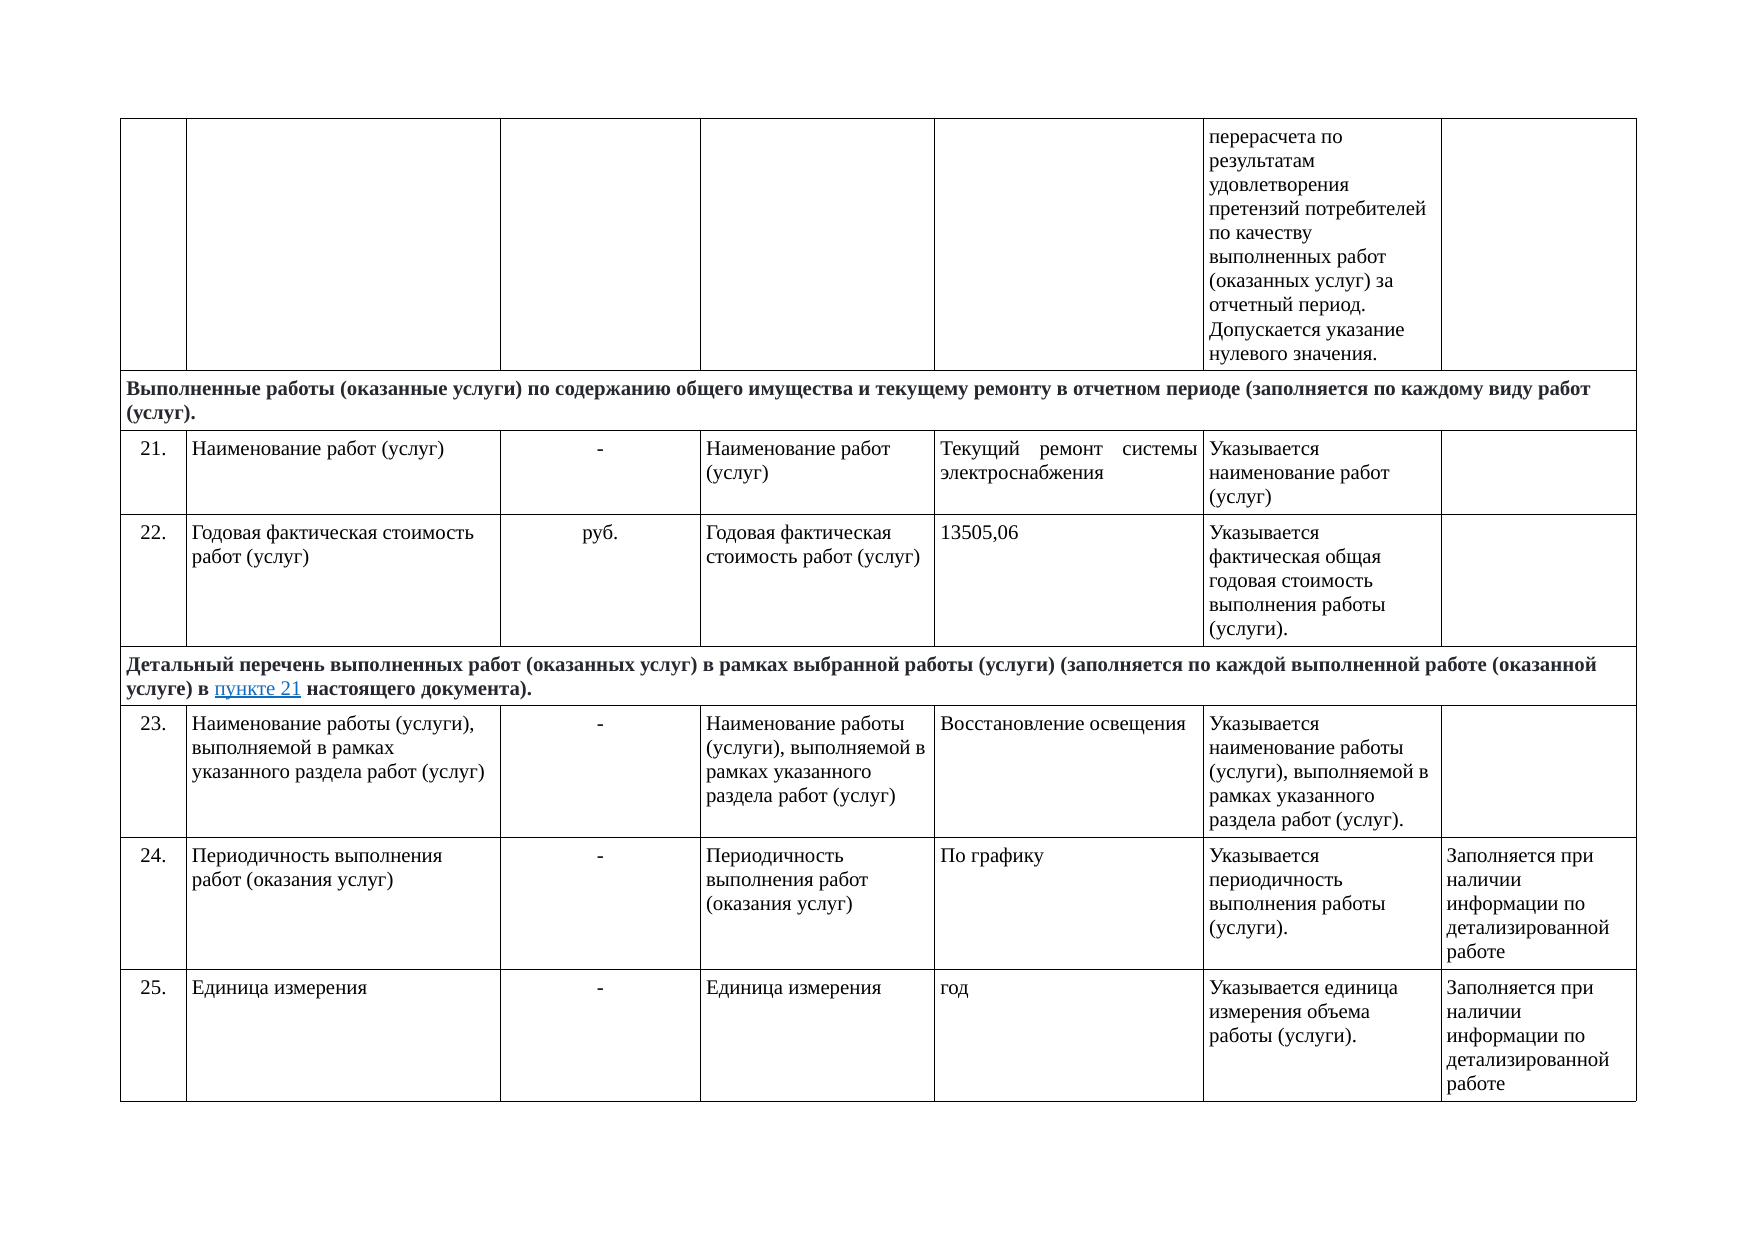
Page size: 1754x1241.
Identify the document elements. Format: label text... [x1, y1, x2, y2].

table_cell - [501, 838, 700, 969]
table_cell Наименование работы (услуги), выполняемой в рамках указанного раздела работ (услуг) [187, 706, 500, 837]
table_cell Заполняется при наличии информации по детализированной работе [1442, 970, 1636, 1101]
table_cell руб. [501, 515, 700, 646]
table_cell 23. [121, 706, 186, 837]
table_cell год [935, 970, 1203, 1101]
table_cell [1442, 119, 1636, 370]
table_cell [1442, 706, 1636, 837]
table_cell Указывается единица измерения объема работы (услуги). [1204, 970, 1441, 1101]
table_cell 22. [121, 515, 186, 646]
table_cell Периодичность выполнения работ (оказания услуг) [701, 838, 934, 969]
table_cell [501, 119, 700, 370]
table_cell - [501, 970, 700, 1101]
table_cell 21. [121, 431, 186, 514]
table_cell Указывается периодичность выполнения работы (услуги). [1204, 838, 1441, 969]
table_cell 13505,06 [935, 515, 1203, 646]
table_cell Годовая фактическая стоимость работ (услуг) [187, 515, 500, 646]
table_cell Указывается фактическая общая годовая стоимость выполнения работы (услуги). [1204, 515, 1441, 646]
table_cell Указывается наименование работы (услуги), выполняемой в рамках указанного раздела работ (услуг). [1204, 706, 1441, 837]
table_cell Годовая фактическая стоимость работ (услуг) [701, 515, 934, 646]
table_cell 25. [121, 970, 186, 1101]
table_cell [1442, 431, 1636, 514]
table_cell Наименование работы (услуги), выполняемой в рамках указанного раздела работ (услуг) [701, 706, 934, 837]
table_cell перерасчета по результатам удовлетворения претензий потребителей по качеству выполненных работ (оказанных услуг) за отчетный период. Допускается указание нулевого значения. [1204, 119, 1441, 370]
table_cell Периодичность выполнения работ (оказания услуг) [187, 838, 500, 969]
table_cell Наименование работ (услуг) [701, 431, 934, 514]
table_cell Единица измерения [701, 970, 934, 1101]
table_cell - [501, 431, 700, 514]
table_cell Единица измерения [187, 970, 500, 1101]
table_cell Восстановление освещения [935, 706, 1203, 837]
table_cell Детальный перечень выполненных работ (оказанных услуг) в рамках выбранной работы (услуги) (заполняется по каждой выполненной работе (оказанной услуге) в пункте 21 настоящего документа). [121, 647, 1636, 705]
table_cell 24. [121, 838, 186, 969]
table_cell Указывается наименование работ (услуг) [1204, 431, 1441, 514]
table_cell - [501, 706, 700, 837]
table_cell По графику [935, 838, 1203, 969]
table_cell Наименование работ (услуг) [187, 431, 500, 514]
table_cell Заполняется при наличии информации по детализированной работе [1442, 838, 1636, 969]
table_cell [121, 119, 186, 370]
table_cell [935, 119, 1203, 370]
table_cell [187, 119, 500, 370]
table_cell [701, 119, 934, 370]
table_cell [1442, 515, 1636, 646]
table_cell Выполненные работы (оказанные услуги) по содержанию общего имущества и текущему ремонту в отчетном периоде (заполняется по каждому виду работ (услуг). [121, 371, 1636, 430]
table_cell Текущий ремонт системы электроснабжения [935, 431, 1203, 514]
